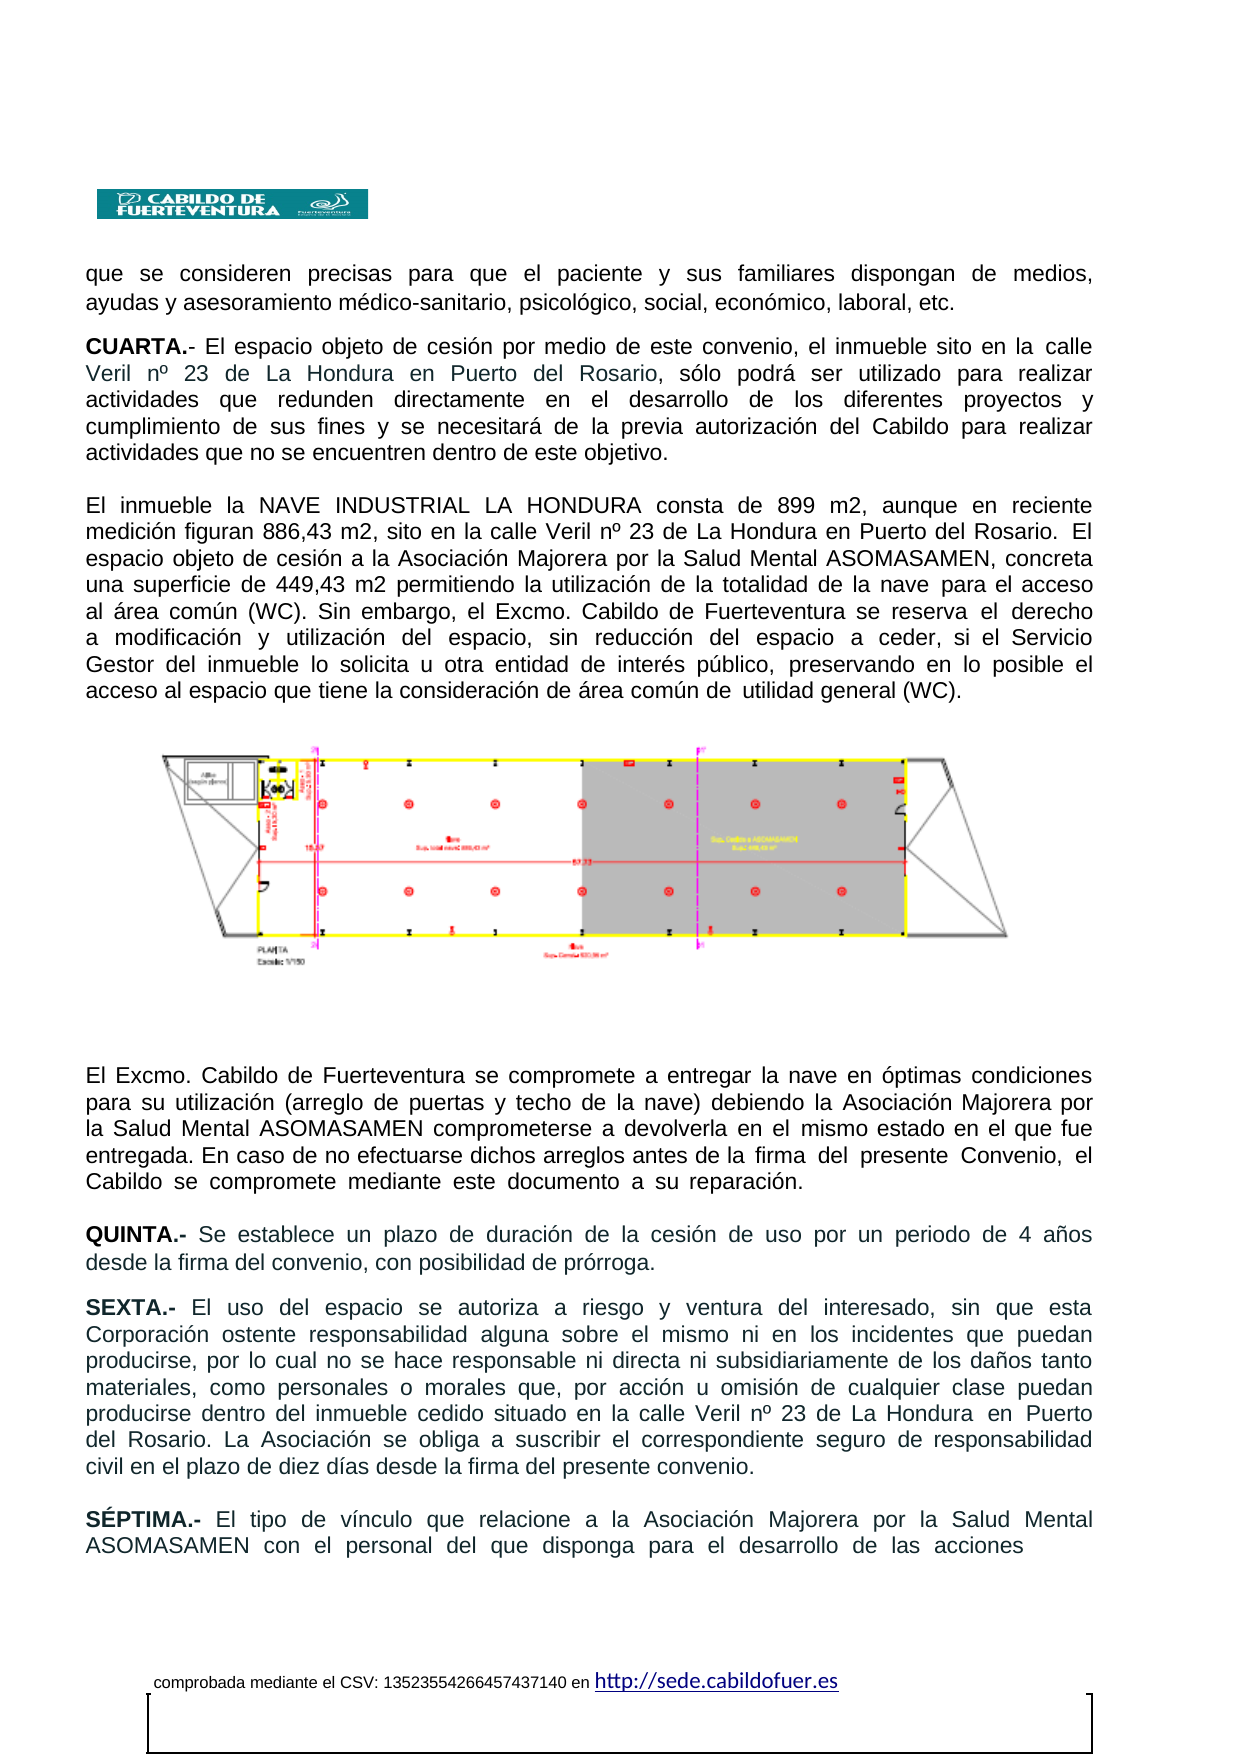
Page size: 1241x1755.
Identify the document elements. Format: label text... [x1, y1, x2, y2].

text QUINTA.- Se establece un plazo de duración de la cesión de uso por un periodo de 4 años desde la firma del convenio, con posibilidad de prórroga. [85, 1221, 1093, 1276]
picture [147, 703, 1030, 1035]
text SEXTA.- El uso del espacio se autoriza a riesgo y ventura del interesado, sin que esta Corporación ostente responsabilidad alguna sobre el mismo ni en los incidentes que puedan producirse, por lo cual no se hace responsable ni directa ni subsidiariamente de los daños tanto materiales, como personales o morales que, por acción u omisión de cualquier clase puedan producirse dentro del inmueble cedido situado en la calle Veril nº 23 de La Hondura en Puerto del Rosario. La Asociación se obliga a suscribir el correspondiente seguro de responsabilidad civil en el plazo de diez días desde la firma del presente convenio. [85, 1294, 1093, 1479]
picture [97, 189, 369, 219]
text que se consideren precisas para que el paciente y sus familiares dispongan de medios, ayudas y asesoramiento médico-sanitario, psicológico, social, económico, laboral, etc. [85, 260, 1093, 315]
text CUARTA.- El espacio objeto de cesión por medio de este convenio, el inmueble sito en la calle Veril nº 23 de La Hondura en Puerto del Rosario, sólo podrá ser utilizado para realizar actividades que redunden directamente en el desarrollo de los diferentes proyectos y cumplimiento de sus fines y se necesitará de la previa autorización del Cabildo para realizar actividades que no se encuentren dentro de este objetivo. [85, 333, 1093, 466]
text El inmueble la NAVE INDUSTRIAL LA HONDURA consta de 899 m2, aunque en reciente medición figuran 886,43 m2, sito en la calle Veril nº 23 de La Hondura en Puerto del Rosario. El espacio objeto de cesión a la Asociación Majorera por la Salud Mental ASOMASAMEN, concreta una superficie de 449,43 m2 permitiendo la utilización de la totalidad de la nave para el acceso al área común (WC). Sin embargo, el Excmo. Cabildo de Fuerteventura se reserva el derecho a modificación y utilización del espacio, sin reducción del espacio a ceder, si el Servicio Gestor del inmueble lo solicita u otra entidad de interés público, preservando en lo posible el acceso al espacio que tiene la consideración de área común de utilidad general (WC). [85, 492, 1093, 703]
text SÉPTIMA.- El tipo de vínculo que relacione a la Asociación Majorera por la Salud Mental ASOMASAMEN con el personal del que disponga para el desarrollo de las acciones [85, 1506, 1093, 1558]
text El Excmo. Cabildo de Fuerteventura se compromete a entregar la nave en óptimas condiciones para su utilización (arreglo de puertas y techo de la nave) debiendo la Asociación Majorera por la Salud Mental ASOMASAMEN comprometerse a devolverla en el mismo estado en el que fue entregada. En caso de no efectuarse dichos arreglos antes de la firma del presente Convenio, el Cabildo se compromete mediante este documento a su reparación. [85, 1062, 1093, 1195]
